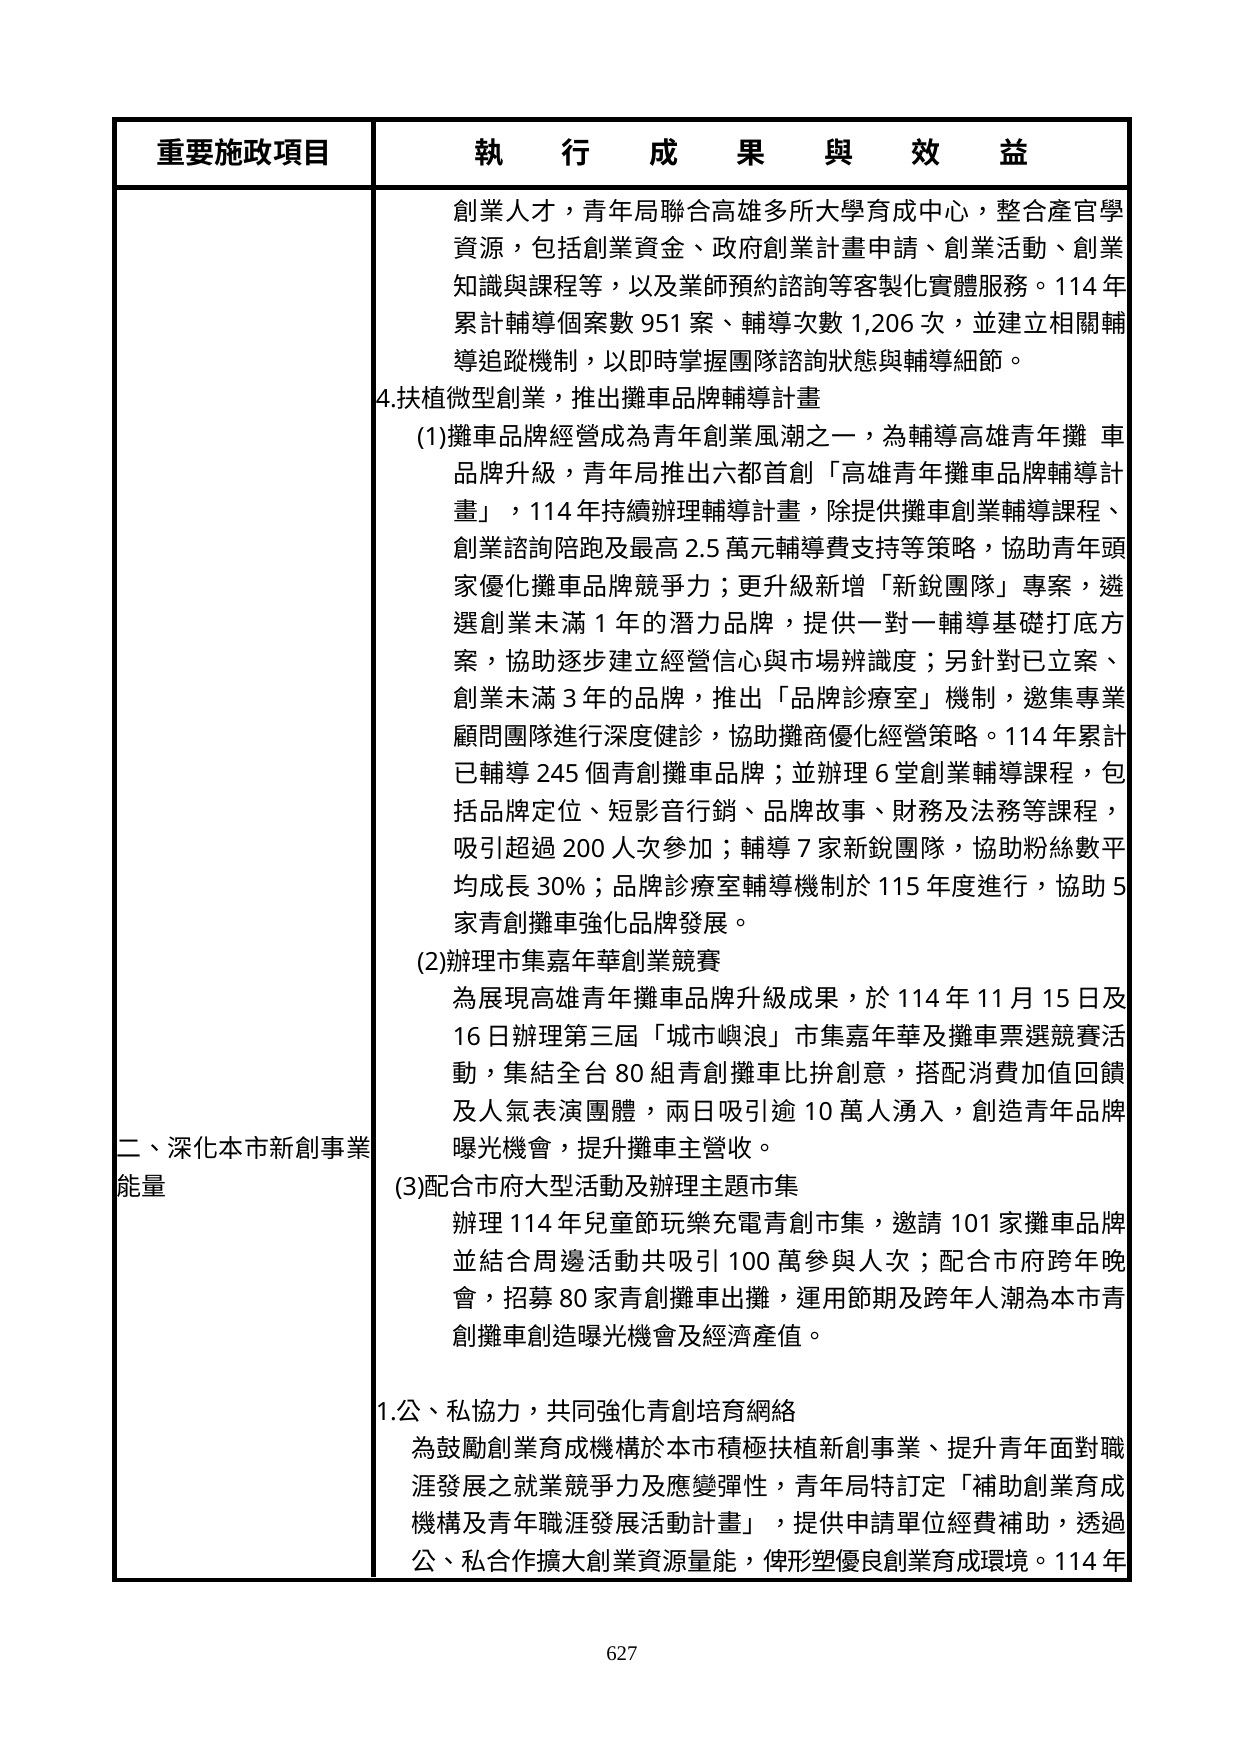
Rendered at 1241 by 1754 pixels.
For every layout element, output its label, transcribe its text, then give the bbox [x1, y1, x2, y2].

table_cell 創業人才，青年局聯合高雄多所大學育成中心，整合產官學資源，包括創業資金、政府創業計畫申請、創業活動、創業知識與課程等，以及業師預約諮詢等客製化實體服務。114年累計輔導個案數951案、輔導次數1,206次，並建立相關輔導追蹤機制，以即時掌握團隊諮詢狀態與輔導細節。 4.扶植微型創業，推出攤車品牌輔導計畫 (1)攤車品牌經營成為青年創業風潮之一，為輔導高雄青年攤 車品牌升級，青年局推出六都首創「高雄青年攤車品牌輔導計畫」，114年持續辦理輔導計畫，除提供攤車創業輔導課程、創業諮詢陪跑及最高2.5萬元輔導費支持等策略，協助青年頭家優化攤車品牌競爭力；更升級新增「新銳團隊」專案，遴選創業未滿1年的潛力品牌，提供一對一輔導基礎打底方案，協助逐步建立經營信心與市場辨識度；另針對已立案、創業未滿3年的品牌，推出「品牌診療室」機制，邀集專業顧問團隊進行深度健診，協助攤商優化經營策略。114年累計已輔導245個青創攤車品牌；並辦理6堂創業輔導課程，包括品牌定位、短影音行銷、品牌故事、財務及法務等課程，吸引超過200人次參加；輔導7家新銳團隊，協助粉絲數平均成長30%；品牌診療室輔導機制於115年度進行，協助5家青創攤車強化品牌發展。 (2)辦理市集嘉年華創業競賽 為展現高雄青年攤車品牌升級成果，於114年11月15日及16日辦理第三屆「城市嶼浪」市集嘉年華及攤車票選競賽活動，集結全台80組青創攤車比拚創意，搭配消費加值回饋及人氣表演團體，兩日吸引逾10萬人湧入，創造青年品牌曝光機會，提升攤車主營收。 (3)配合市府大型活動及辦理主題市集 辦理114年兒童節玩樂充電青創市集，邀請101家攤車品牌並結合周邊活動共吸引100萬參與人次；配合市府跨年晚會，招募80家青創攤車出攤，運用節期及跨年人潮為本市青創攤車創造曝光機會及經濟產值。 1.公、私協力，共同強化青創培育網絡 為鼓勵創業育成機構於本市積極扶植新創事業、提升青年面對職涯發展之就業競爭力及應變彈性，青年局特訂定「補助創業育成機構及青年職涯發展活動計畫」，提供申請單位經費補助，透過公、私合作擴大創業資源量能，俾形塑優良創業育成環境。114年 [376, 190, 1127, 1577]
table_header 重要施政項目 [117, 122, 371, 185]
table_cell 二、深化本市新創事業能量 [117, 190, 371, 1577]
table_header 執 行 成 果 與 效 益 [376, 122, 1127, 185]
